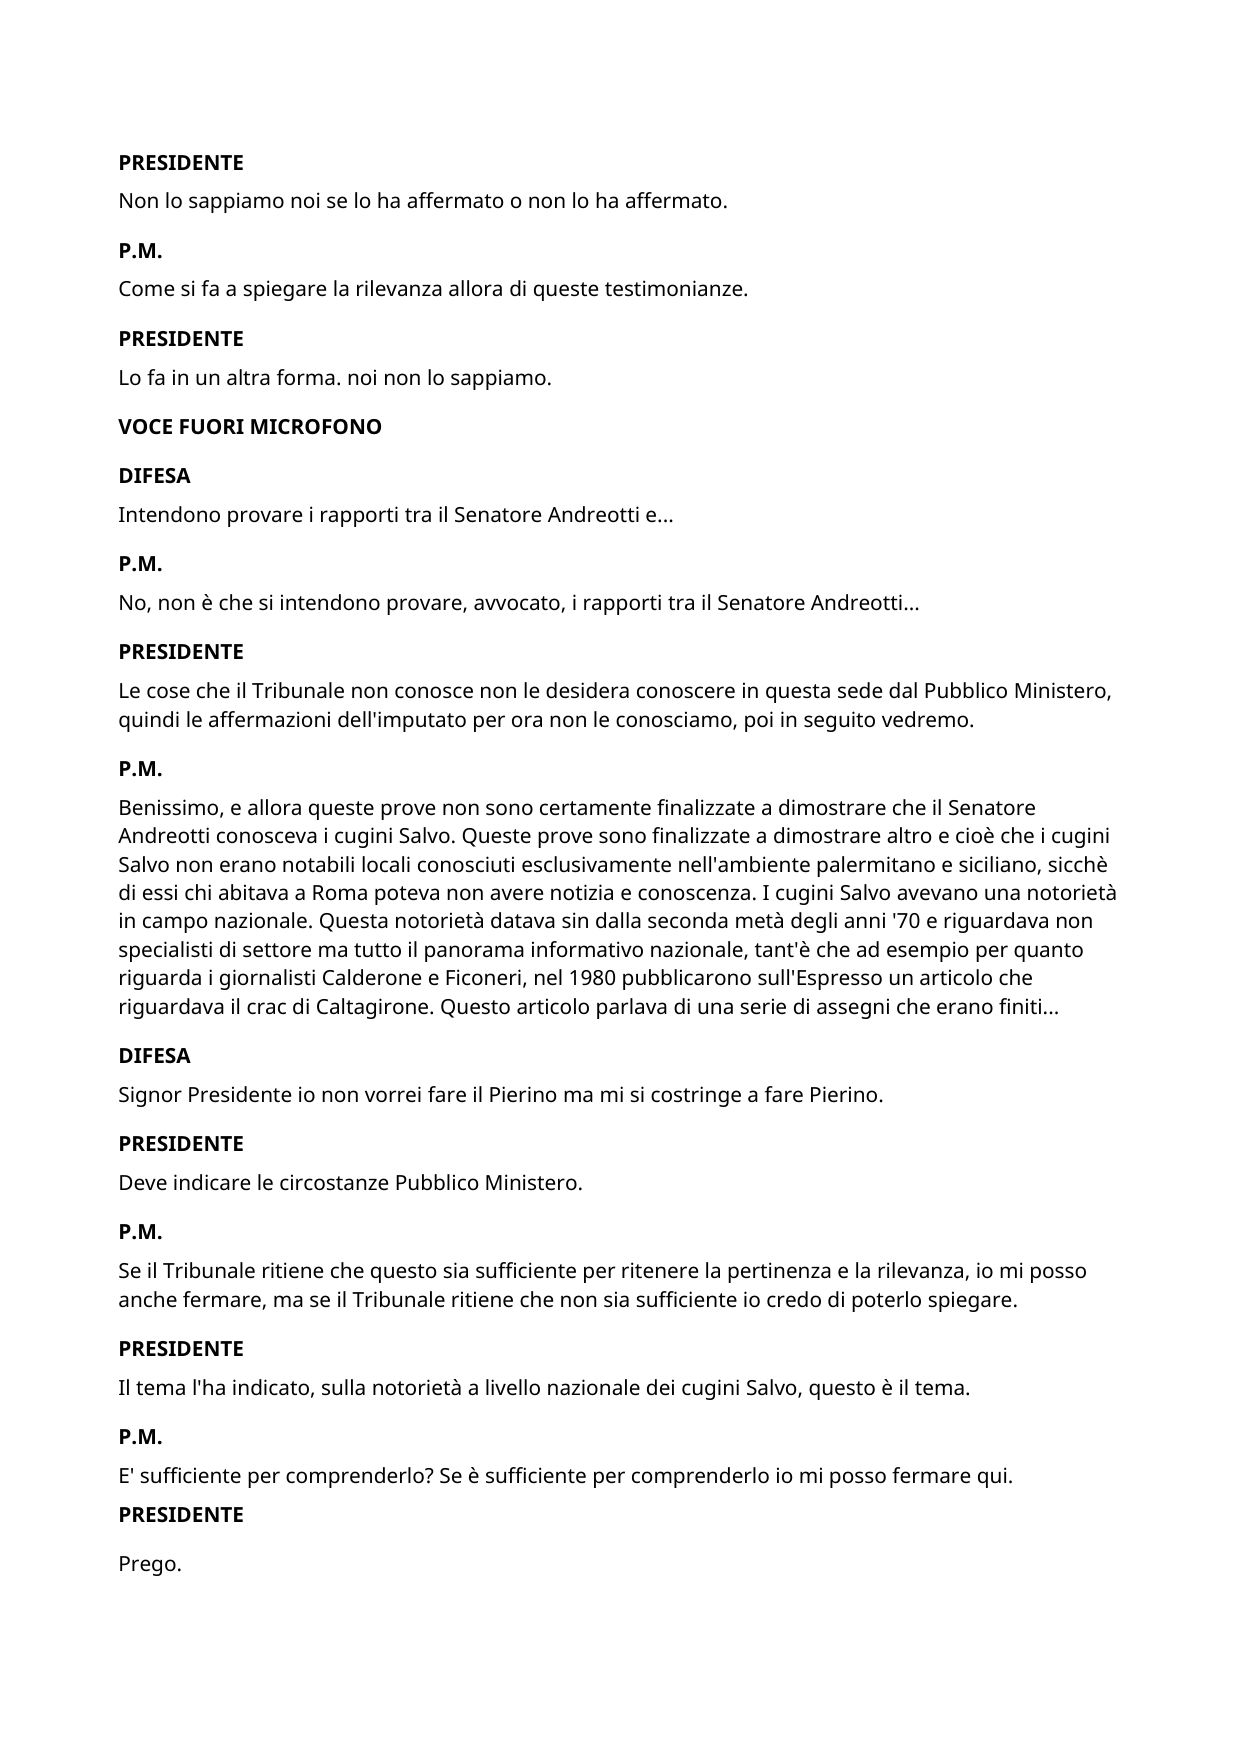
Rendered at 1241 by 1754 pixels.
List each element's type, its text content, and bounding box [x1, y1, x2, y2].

text PRESIDENTE [118, 324, 1122, 352]
text P.M. [118, 1217, 1122, 1246]
text Intendono provare i rapporti tra il Senatore Andreotti e... [118, 500, 1122, 528]
text PRESIDENTE [118, 1500, 1122, 1528]
text P.M. [118, 754, 1122, 782]
text P.M. [118, 1422, 1122, 1451]
text Se il Tribunale ritiene che questo sia sufficiente per ritenere la pertinenza e la rilevanza, io mi posso anche fermare, ma se il Tribunale ritiene che non sia sufficiente io credo di poterlo spiegare. [118, 1256, 1122, 1313]
text No, non è che si intendono provare, avvocato, i rapporti tra il Senatore Andreotti... [118, 588, 1122, 617]
text DIFESA [118, 461, 1122, 490]
text Non lo sappiamo noi se lo ha affermato o non lo ha affermato. [118, 186, 1122, 215]
text DIFESA [118, 1041, 1122, 1070]
text Il tema l'ha indicato, sulla notorietà a livello nazionale dei cugini Salvo, questo è il tema. [118, 1373, 1122, 1401]
text PRESIDENTE [118, 1334, 1122, 1362]
text PRESIDENTE [118, 637, 1122, 666]
text Le cose che il Tribunale non conosce non le desidera conoscere in questa sede dal Pubblico Ministero, quindi le affermazioni dell'imputato per ora non le conosciamo, poi in seguito vedremo. [118, 676, 1122, 733]
text P.M. [118, 549, 1122, 578]
text Prego. [118, 1549, 1122, 1578]
text E' sufficiente per comprenderlo? Se è sufficiente per comprenderlo io mi posso fermare qui. [118, 1461, 1122, 1489]
text PRESIDENTE [118, 1129, 1122, 1158]
text Benissimo, e allora queste prove non sono certamente finalizzate a dimostrare che il Senatore Andreotti conosceva i cugini Salvo. Queste prove sono finalizzate a dimostrare altro e cioè che i cugini Salvo non erano notabili locali conosciuti esclusivamente nell'ambiente palermitano e siciliano, sicchè di essi chi abitava a Roma poteva non avere notizia e conoscenza. I cugini Salvo avevano una notorietà in campo nazionale. Questa notorietà datava sin dalla seconda metà degli anni '70 e riguardava non specialisti di settore ma tutto il panorama informativo nazionale, tant'è che ad esempio per quanto riguarda i giornalisti Calderone e Ficoneri, nel 1980 pubblicarono sull'Espresso un articolo che riguardava il crac di Caltagirone. Questo articolo parlava di una serie di assegni che erano finiti... [118, 793, 1122, 1020]
text VOCE FUORI MICROFONO [118, 412, 1122, 440]
text Deve indicare le circostanze Pubblico Ministero. [118, 1168, 1122, 1197]
text Lo fa in un altra forma. noi non lo sappiamo. [118, 363, 1122, 391]
text PRESIDENTE [118, 148, 1122, 176]
text Signor Presidente io non vorrei fare il Pierino ma mi si costringe a fare Pierino. [118, 1080, 1122, 1108]
text P.M. [118, 236, 1122, 264]
text Come si fa a spiegare la rilevanza allora di queste testimonianze. [118, 274, 1122, 303]
